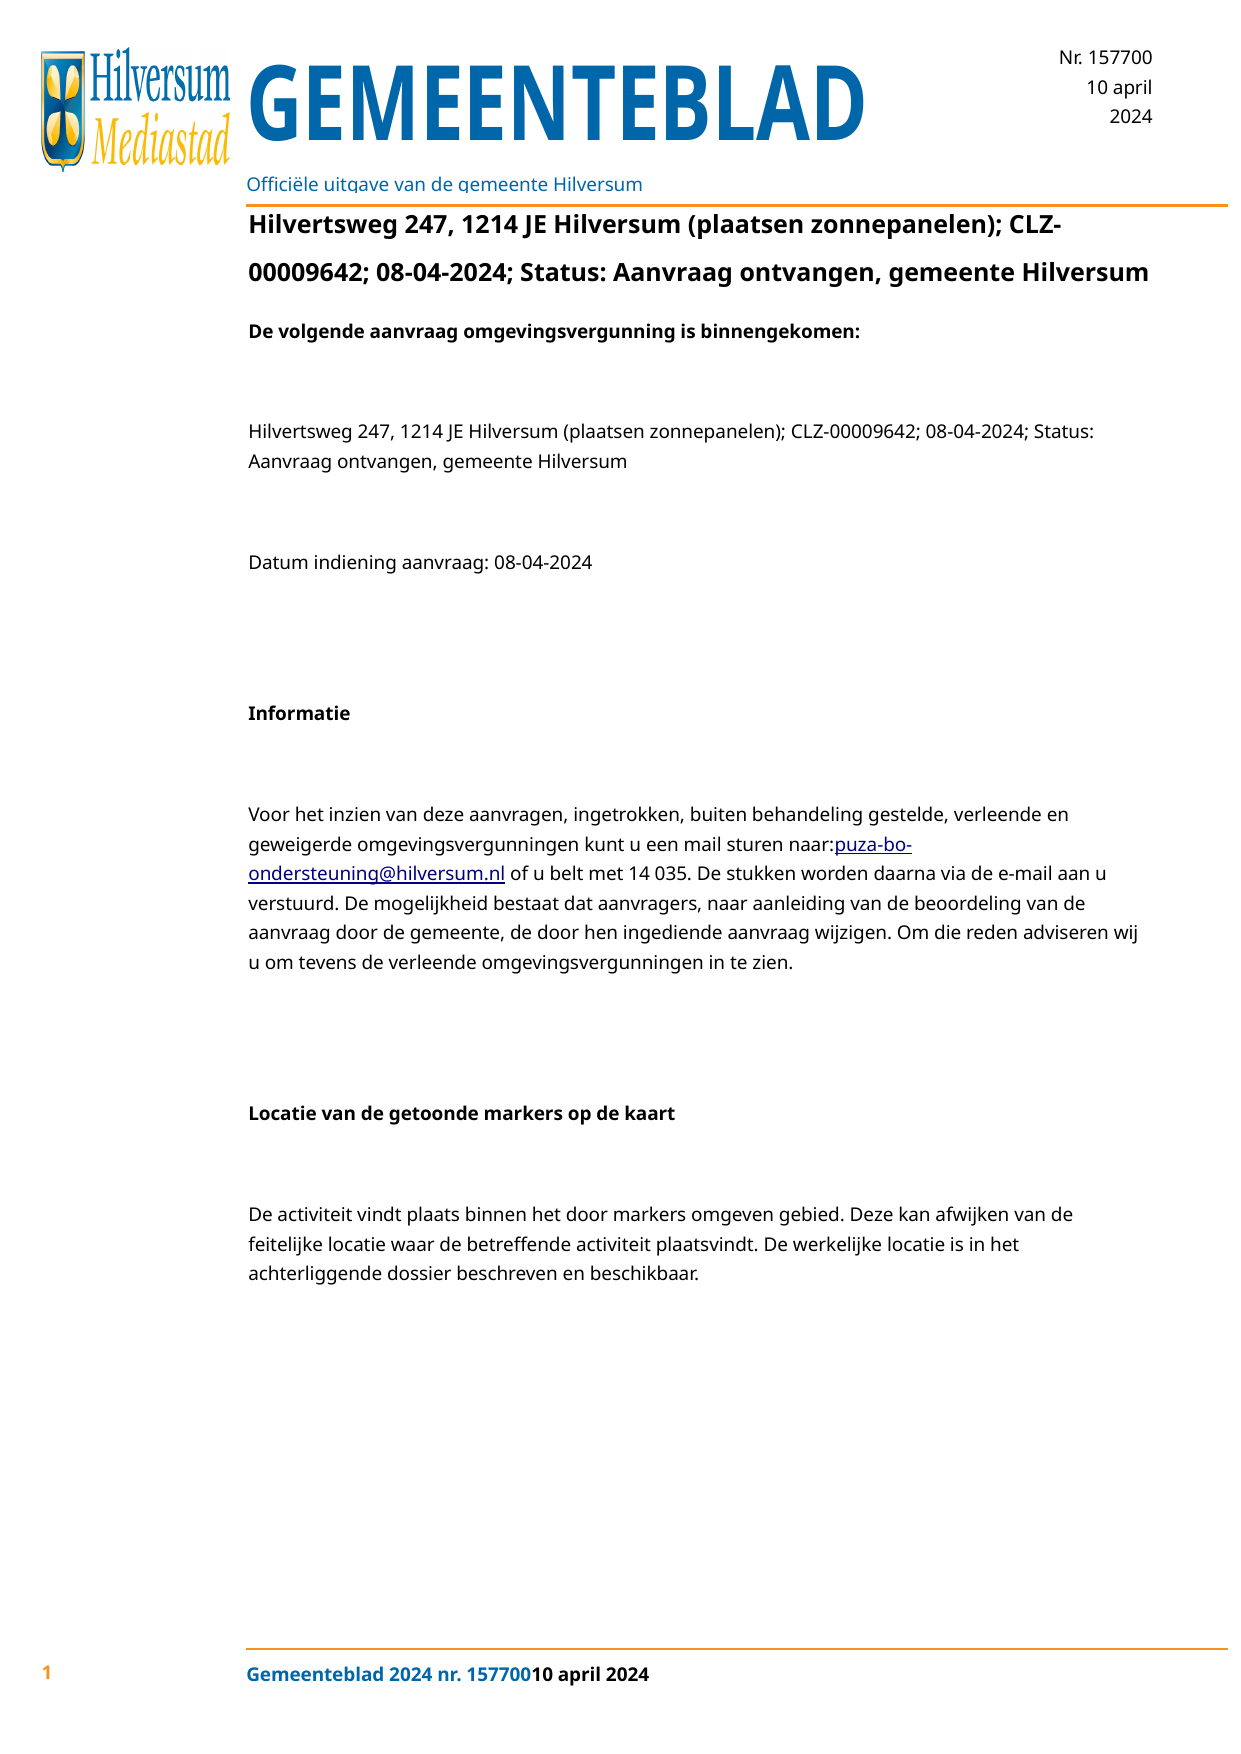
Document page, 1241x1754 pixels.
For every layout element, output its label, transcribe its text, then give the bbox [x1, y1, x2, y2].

text Voor het inzien van deze aanvragen, ingetrokken, buiten behandeling gestelde, verleende en geweigerde omgevingsvergunningen kunt u een mail sturen naar:puza-bo-ondersteuning@hilversum.nl of u belt met 14 035. De stukken worden daarna via de e-mail aan u verstuurd. De mogelijkheid bestaat dat aanvragers, naar aanleiding van de beoordeling van de aanvraag door de gemeente, de door hen ingediende aanvraag wijzigen. Om die reden adviseren wij u om tevens de verleende omgevingsvergunningen in te zien. [248, 801, 1152, 975]
text De activiteit vindt plaats binnen het door markers omgeven gebied. Deze kan afwijken van de feitelijke locatie waar de betreffende activiteit plaatsvindt. De werkelijke locatie is in het achterliggende dossier beschreven en beschikbaar. [248, 1201, 1152, 1286]
text Hilvertsweg 247, 1214 JE Hilversum (plaatsen zonnepanelen); CLZ-00009642; 08-04-2024; Status: Aanvraag ontvangen, gemeente Hilversum [248, 419, 1152, 474]
picture [41, 47, 231, 172]
text Informatie [248, 700, 1152, 726]
text Locatie van de getoonde markers op de kaart [248, 1100, 1152, 1126]
text Datum indiening aanvraag: 08-04-2024 [248, 549, 1152, 575]
text De volgende aanvraag omgevingsvergunning is binnengekomen: [248, 318, 1152, 344]
text Hilvertsweg 247, 1214 JE Hilversum (plaatsen zonnepanelen); CLZ-00009642; 08-04-2024; Status: Aanvraag ontvangen, gemeente Hilversum [248, 207, 1152, 288]
